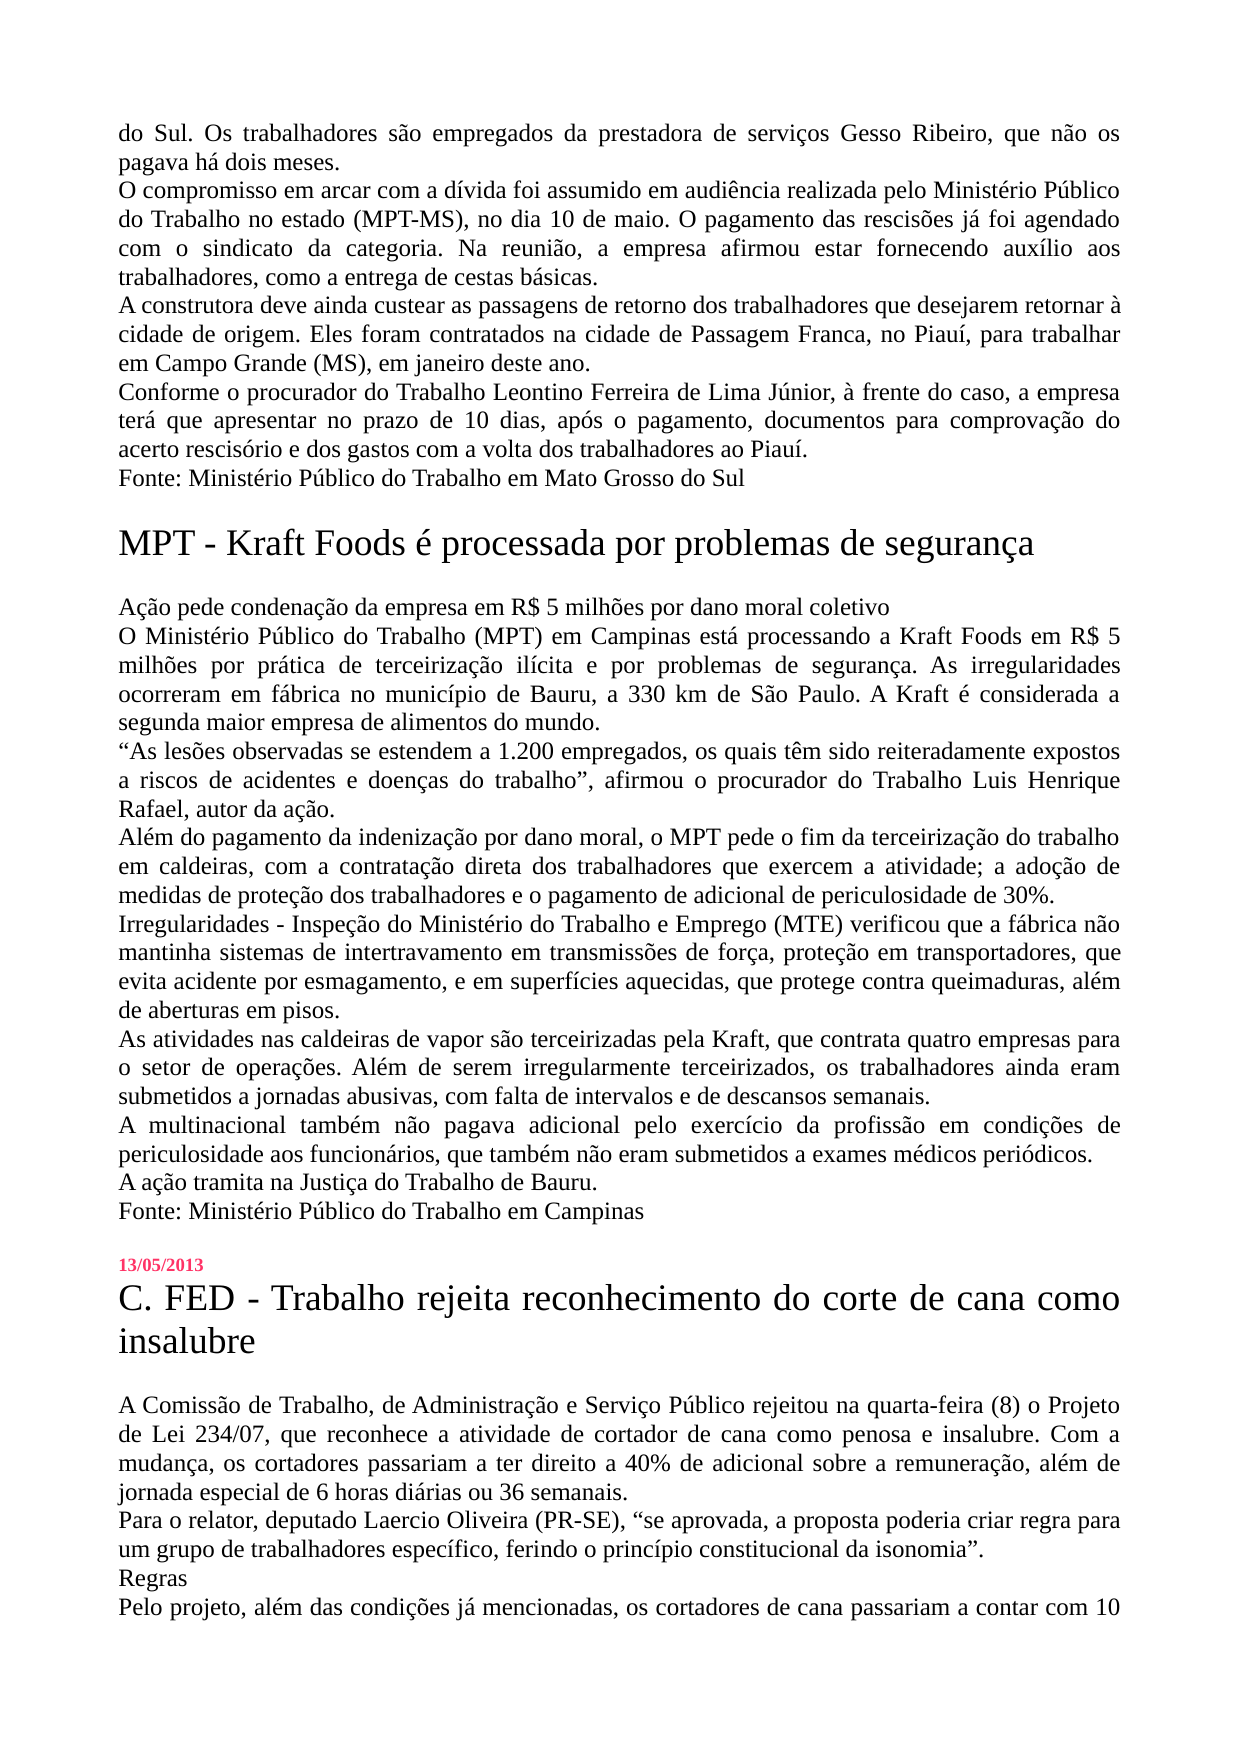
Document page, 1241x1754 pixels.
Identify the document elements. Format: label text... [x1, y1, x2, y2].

text Pelo projeto, além das condições já mencionadas, os cortadores de cana passariam a contar com 10 [118, 1592, 1122, 1620]
text “As lesões observadas se estendem a 1.200 empregados, os quais têm sido reiteradamente expostos a riscos de acidentes e doenças do trabalho”, afirmou o procurador do Trabalho Luis Henrique Rafael, autor da ação. [118, 736, 1122, 822]
text Regras [118, 1563, 1122, 1592]
text Fonte: Ministério Público do Trabalho em Mato Grosso do Sul [118, 463, 1122, 492]
text C. FED - Trabalho rejeita reconhecimento do corte de cana como insalubre [118, 1275, 1122, 1362]
text O compromisso em arcar com a dívida foi assumido em audiência realizada pelo Ministério Público do Trabalho no estado (MPT-MS), no dia 10 de maio. O pagamento das rescisões já foi agendado com o sindicato da categoria. Na reunião, a empresa afirmou estar fornecendo auxílio aos trabalhadores, como a entrega de cestas básicas. [118, 176, 1122, 291]
text Conforme o procurador do Trabalho Leontino Ferreira de Lima Júnior, à frente do caso, a empresa terá que apresentar no prazo de 10 dias, após o pagamento, documentos para comprovação do acerto rescisório e dos gastos com a volta dos trabalhadores ao Piauí. [118, 377, 1122, 463]
text Irregularidades - Inspeção do Ministério do Trabalho e Emprego (MTE) verificou que a fábrica não mantinha sistemas de intertravamento em transmissões de força, proteção em transportadores, que evita acidente por esmagamento, e em superfícies aquecidas, que protege contra queimaduras, além de aberturas em pisos. [118, 909, 1122, 1024]
text A construtora deve ainda custear as passagens de retorno dos trabalhadores que desejarem retornar à cidade de origem. Eles foram contratados na cidade de Passagem Franca, no Piauí, para trabalhar em Campo Grande (MS), em janeiro deste ano. [118, 291, 1122, 377]
text Fonte: Ministério Público do Trabalho em Campinas [118, 1196, 1122, 1225]
text do Sul. Os trabalhadores são empregados da prestadora de serviços Gesso Ribeiro, que não os pagava há dois meses. [118, 118, 1122, 176]
text Para o relator, deputado Laercio Oliveira (PR-SE), “se aprovada, a proposta poderia criar regra para um grupo de trabalhadores específico, ferindo o princípio constitucional da isonomia”. [118, 1505, 1122, 1563]
text Ação pede condenação da empresa em R$ 5 milhões por dano moral coletivo [118, 592, 1122, 621]
text A Comissão de Trabalho, de Administração e Serviço Público rejeitou na quarta-feira (8) o Projeto de Lei 234/07, que reconhece a atividade de cortador de cana como penosa e insalubre. Com a mudança, os cortadores passariam a ter direito a 40% de adicional sobre a remuneração, além de jornada especial de 6 horas diárias ou 36 semanais. [118, 1390, 1122, 1505]
text As atividades nas caldeiras de vapor são terceirizadas pela Kraft, que contrata quatro empresas para o setor de operações. Além de serem irregularmente terceirizados, os trabalhadores ainda eram submetidos a jornadas abusivas, com falta de intervalos e de descansos semanais. [118, 1024, 1122, 1110]
text A multinacional também não pagava adicional pelo exercício da profissão em condições de periculosidade aos funcionários, que também não eram submetidos a exames médicos periódicos. [118, 1110, 1122, 1167]
text MPT - Kraft Foods é processada por problemas de segurança [118, 521, 1122, 564]
text Além do pagamento da indenização por dano moral, o MPT pede o fim da terceirização do trabalho em caldeiras, com a contratação direta dos trabalhadores que exercem a atividade; a adoção de medidas de proteção dos trabalhadores e o pagamento de adicional de periculosidade de 30%. [118, 822, 1122, 909]
text A ação tramita na Justiça do Trabalho de Bauru. [118, 1167, 1122, 1196]
text 13/05/2013 [118, 1254, 1122, 1275]
text O Ministério Público do Trabalho (MPT) em Campinas está processando a Kraft Foods em R$ 5 milhões por prática de terceirização ilícita e por problemas de segurança. As irregularidades ocorreram em fábrica no município de Bauru, a 330 km de São Paulo. A Kraft é considerada a segunda maior empresa de alimentos do mundo. [118, 621, 1122, 736]
